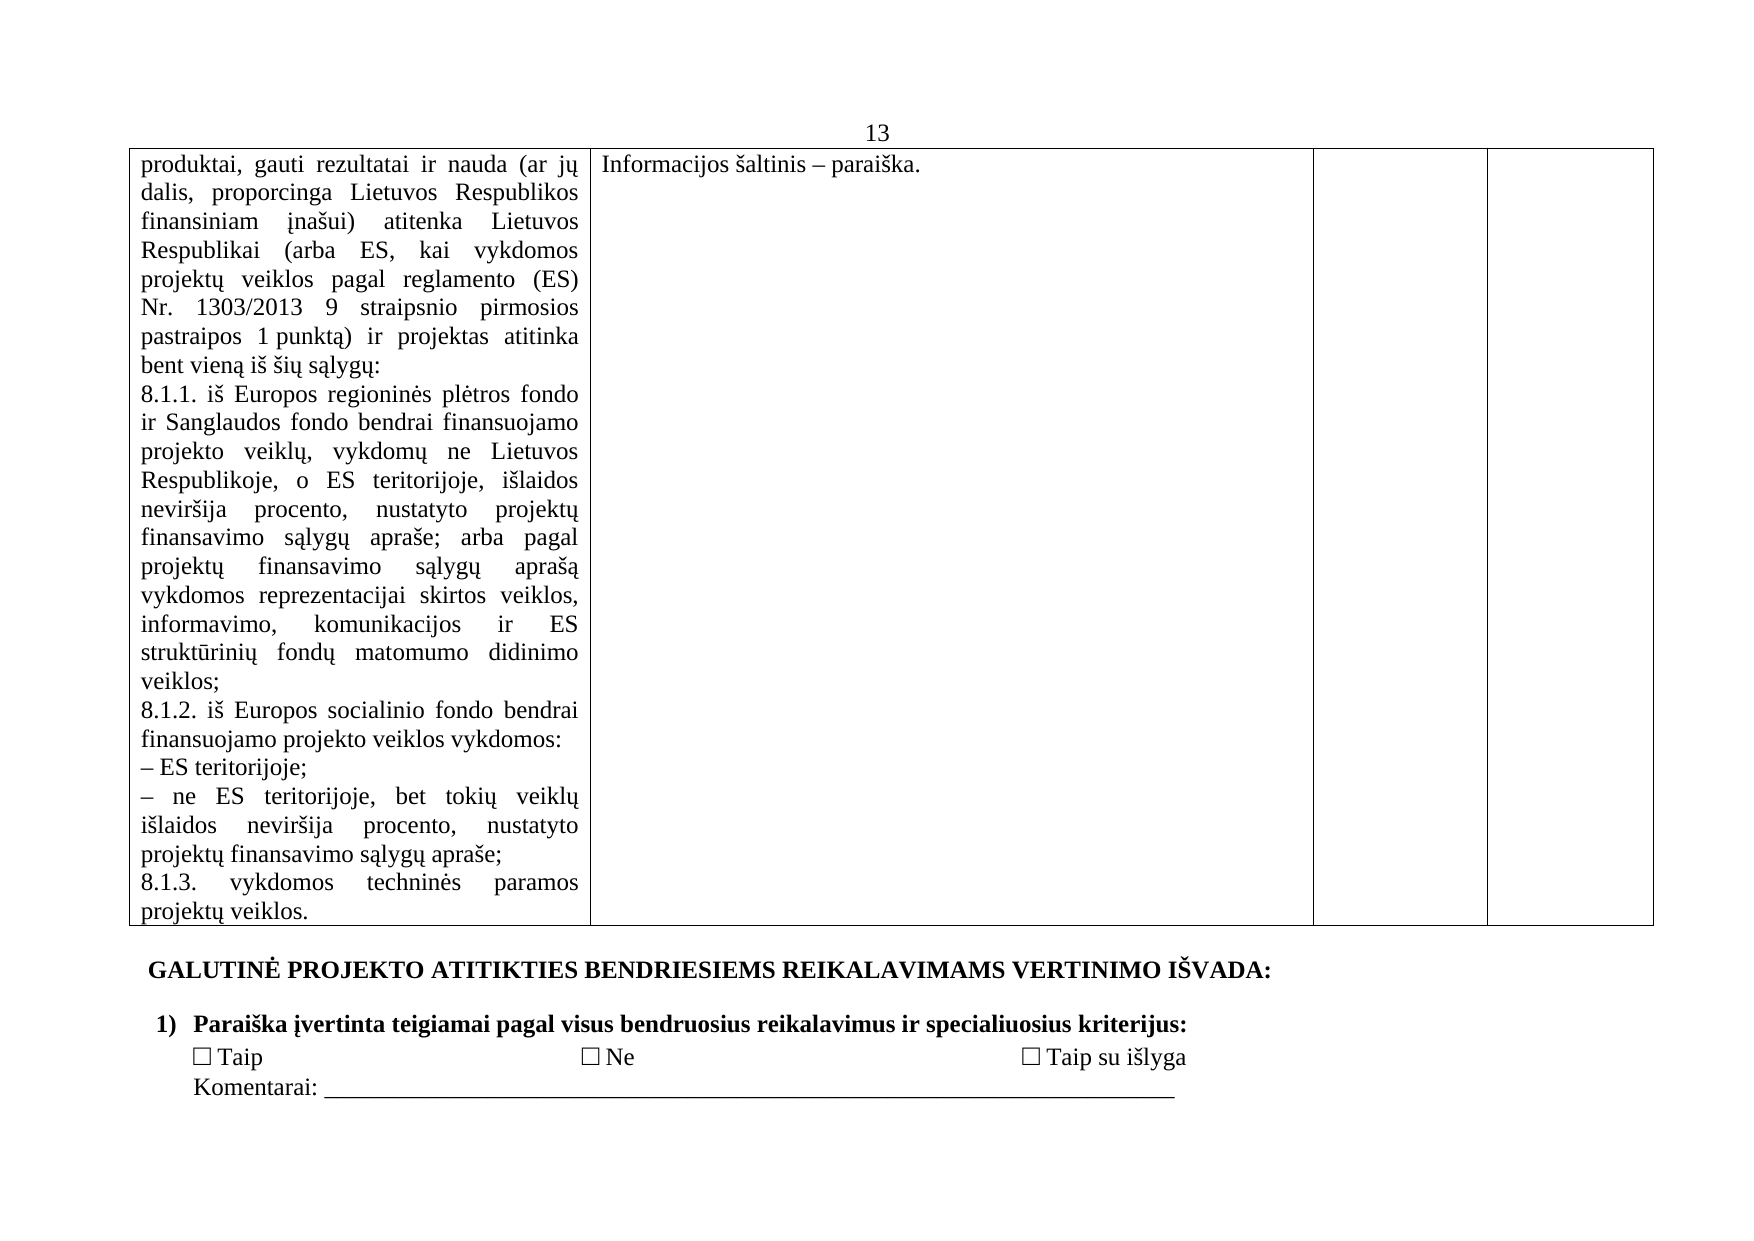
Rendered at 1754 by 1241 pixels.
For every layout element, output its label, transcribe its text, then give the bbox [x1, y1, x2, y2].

table_cell [1314, 149, 1487, 925]
text Komentarai: ____________________________________________________________________ [193, 1072, 1636, 1100]
table_cell Informacijos šaltinis – paraiška. [591, 149, 1313, 925]
text 1) Paraiška įvertinta teigiamai pagal visus bendruosius reikalavimus ir specialiuosius kriterijus: [156, 1009, 1636, 1038]
table_cell [1488, 149, 1653, 925]
table_cell produktai, gauti rezultatai ir nauda (ar jų dalis, proporcinga Lietuvos Respublikos finansiniam įnašui) atitenka Lietuvos Respublikai (arba ES, kai vykdomos projektų veiklos pagal reglamento (ES) Nr. 1303/2013 9 straipsnio pirmosios pastraipos 1 punktą) ir projektas atitinka bent vieną iš šių sąlygų: 8.1.1. iš Europos regioninės plėtros fondo ir Sanglaudos fondo bendrai finansuojamo projekto veiklų, vykdomų ne Lietuvos Respublikoje, o ES teritorijoje, išlaidos neviršija procento, nustatyto projektų finansavimo sąlygų apraše; arba pagal projektų finansavimo sąlygų aprašą vykdomos reprezentacijai skirtos veiklos, informavimo, komunikacijos ir ES struktūrinių fondų matomumo didinimo veiklos; 8.1.2. iš Europos socialinio fondo bendrai finansuojamo projekto veiklos vykdomos: – ES teritorijoje; – ne ES teritorijoje, bet tokių veiklų išlaidos neviršija procento, nustatyto projektų finansavimo sąlygų apraše; 8.1.3. vykdomos techninės paramos projektų veiklos. [130, 149, 590, 925]
text □ Taip □ Ne □ Taip su išlyga [193, 1038, 1636, 1072]
text GALUTINĖ PROJEKTO ATITIKTIES BENDRIESIEMS REIKALAVIMAMS VERTINIMO IŠVADA: [118, 955, 1636, 983]
